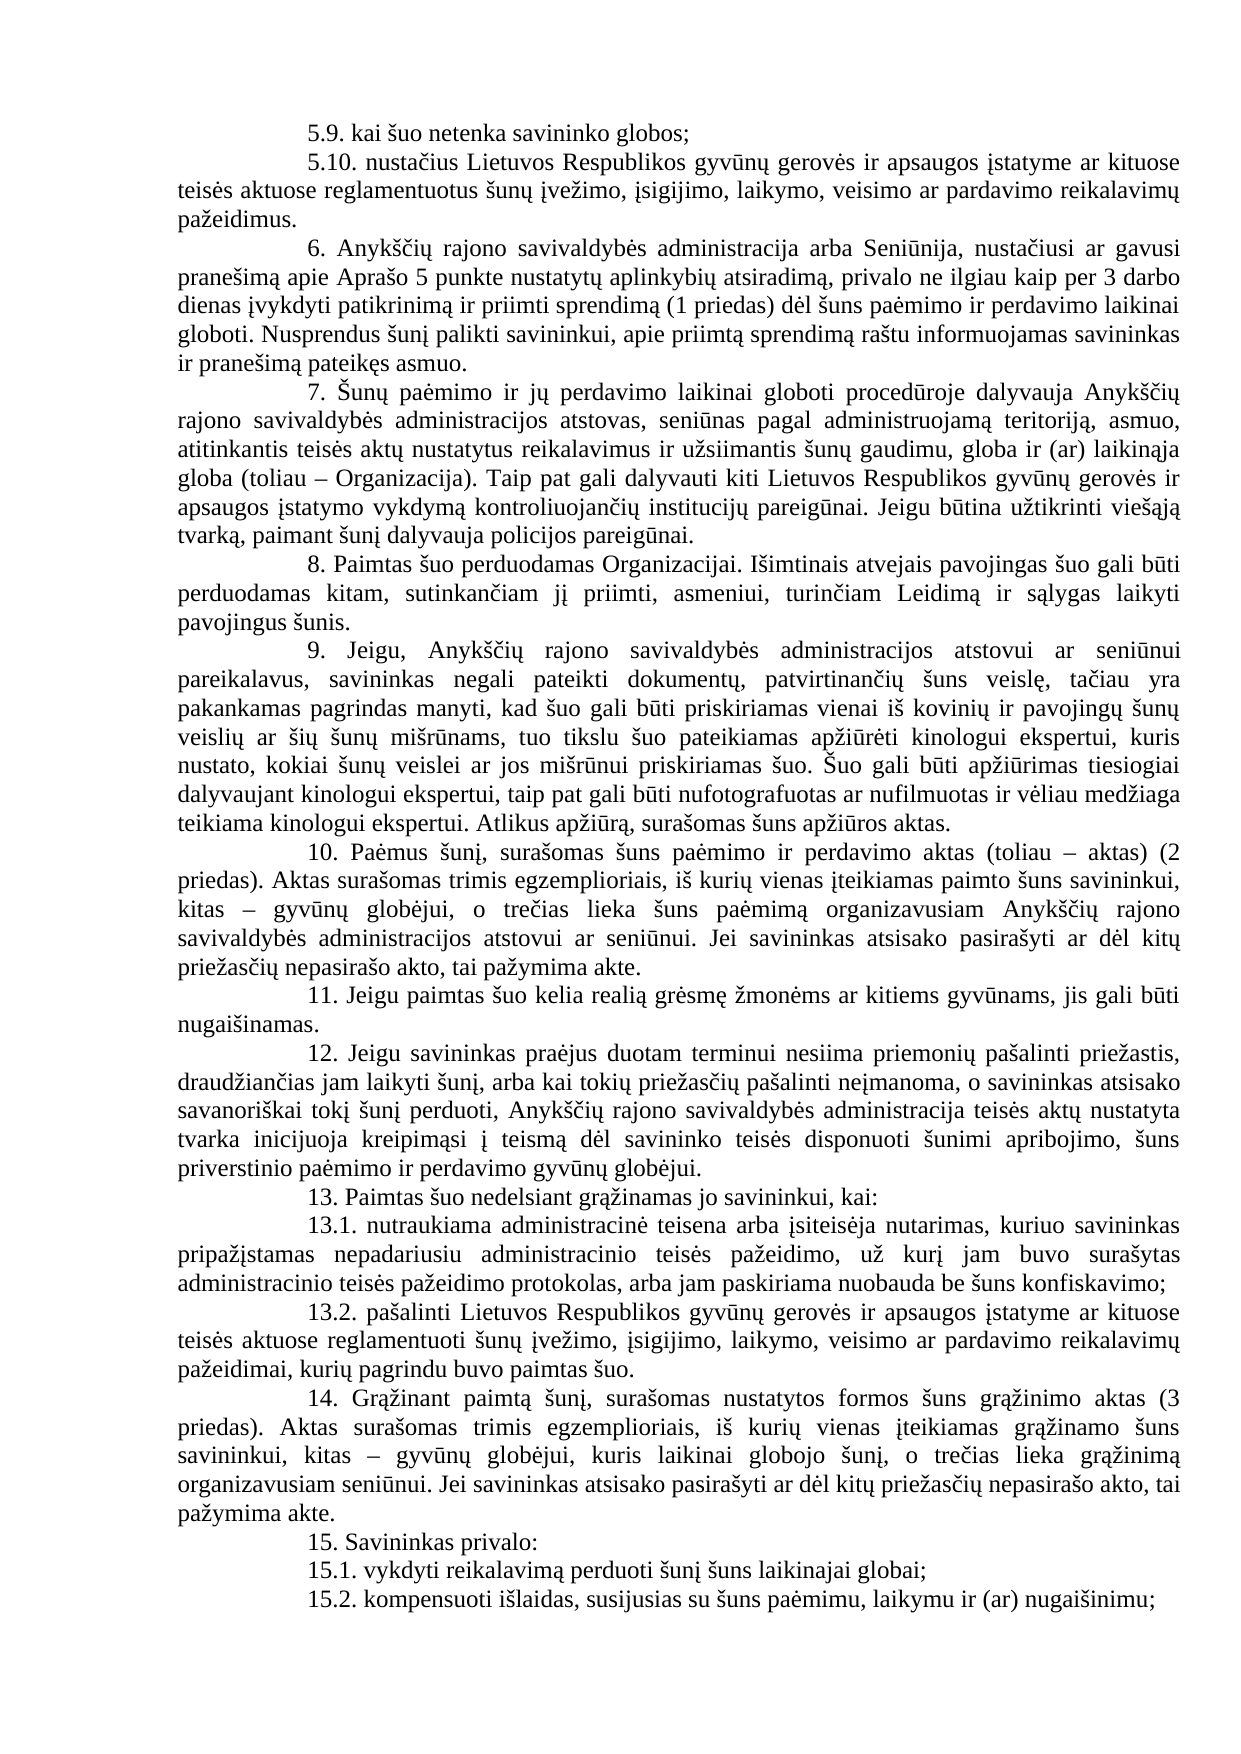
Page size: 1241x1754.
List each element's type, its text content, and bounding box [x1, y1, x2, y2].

text 11. Jeigu paimtas šuo kelia realią grėsmę žmonėms ar kitiems gyvūnams, jis gali būti nugaišinamas. [177, 981, 1181, 1038]
text 15.2. kompensuoti išlaidas, susijusias su šuns paėmimu, laikymu ir (ar) nugaišinimu; [177, 1584, 1181, 1613]
text 10. Paėmus šunį, surašomas šuns paėmimo ir perdavimo aktas (toliau – aktas) (2 priedas). Aktas surašomas trimis egzemplioriais, iš kurių vienas įteikiamas paimto šuns savininkui, kitas – gyvūnų globėjui, o trečias lieka šuns paėmimą organizavusiam Anykščių rajono savivaldybės administracijos atstovui ar seniūnui. Jei savininkas atsisako pasirašyti ar dėl kitų priežasčių nepasirašo akto, tai pažymima akte. [177, 837, 1181, 981]
text 8. Paimtas šuo perduodamas Organizacijai. Išimtinais atvejais pavojingas šuo gali būti perduodamas kitam, sutinkančiam jį priimti, asmeniui, turinčiam Leidimą ir sąlygas laikyti pavojingus šunis. [177, 549, 1181, 636]
text 9. Jeigu, Anykščių rajono savivaldybės administracijos atstovui ar seniūnui pareikalavus, savininkas negali pateikti dokumentų, patvirtinančių šuns veislę, tačiau yra pakankamas pagrindas manyti, kad šuo gali būti priskiriamas vienai iš kovinių ir pavojingų šunų veislių ar šių šunų mišrūnams, tuo tikslu šuo pateikiamas apžiūrėti kinologui ekspertui, kuris nustato, kokiai šunų veislei ar jos mišrūnui priskiriamas šuo. Šuo gali būti apžiūrimas tiesiogiai dalyvaujant kinologui ekspertui, taip pat gali būti nufotografuotas ar nufilmuotas ir vėliau medžiaga teikiama kinologui ekspertui. Atlikus apžiūrą, surašomas šuns apžiūros aktas. [177, 636, 1181, 837]
text 13. Paimtas šuo nedelsiant grąžinamas jo savininkui, kai: [177, 1182, 1181, 1211]
text 5.10. nustačius Lietuvos Respublikos gyvūnų gerovės ir apsaugos įstatyme ar kituose teisės aktuose reglamentuotus šunų įvežimo, įsigijimo, laikymo, veisimo ar pardavimo reikalavimų pažeidimus. [177, 147, 1181, 233]
text 6. Anykščių rajono savivaldybės administracija arba Seniūnija, nustačiusi ar gavusi pranešimą apie Aprašo 5 punkte nustatytų aplinkybių atsiradimą, privalo ne ilgiau kaip per 3 darbo dienas įvykdyti patikrinimą ir priimti sprendimą (1 priedas) dėl šuns paėmimo ir perdavimo laikinai globoti. Nusprendus šunį palikti savininkui, apie priimtą sprendimą raštu informuojamas savininkas ir pranešimą pateikęs asmuo. [177, 233, 1181, 377]
text 13.1. nutraukiama administracinė teisena arba įsiteisėja nutarimas, kuriuo savininkas pripažįstamas nepadariusiu administracinio teisės pažeidimo, už kurį jam buvo surašytas administracinio teisės pažeidimo protokolas, arba jam paskiriama nuobauda be šuns konfiskavimo; [177, 1211, 1181, 1297]
text 15. Savininkas privalo: [177, 1527, 1181, 1556]
text 14. Grąžinant paimtą šunį, surašomas nustatytos formos šuns grąžinimo aktas (3 priedas). Aktas surašomas trimis egzemplioriais, iš kurių vienas įteikiamas grąžinamo šuns savininkui, kitas – gyvūnų globėjui, kuris laikinai globojo šunį, o trečias lieka grąžinimą organizavusiam seniūnui. Jei savininkas atsisako pasirašyti ar dėl kitų priežasčių nepasirašo akto, tai pažymima akte. [177, 1383, 1181, 1527]
text 5.9. kai šuo netenka savininko globos; [177, 118, 1181, 147]
text 13.2. pašalinti Lietuvos Respublikos gyvūnų gerovės ir apsaugos įstatyme ar kituose teisės aktuose reglamentuoti šunų įvežimo, įsigijimo, laikymo, veisimo ar pardavimo reikalavimų pažeidimai, kurių pagrindu buvo paimtas šuo. [177, 1297, 1181, 1383]
text 12. Jeigu savininkas praėjus duotam terminui nesiima priemonių pašalinti priežastis, draudžiančias jam laikyti šunį, arba kai tokių priežasčių pašalinti neįmanoma, o savininkas atsisako savanoriškai tokį šunį perduoti, Anykščių rajono savivaldybės administracija teisės aktų nustatyta tvarka inicijuoja kreipimąsi į teismą dėl savininko teisės disponuoti šunimi apribojimo, šuns priverstinio paėmimo ir perdavimo gyvūnų globėjui. [177, 1038, 1181, 1182]
text 7. Šunų paėmimo ir jų perdavimo laikinai globoti procedūroje dalyvauja Anykščių rajono savivaldybės administracijos atstovas, seniūnas pagal administruojamą teritoriją, asmuo, atitinkantis teisės aktų nustatytus reikalavimus ir užsiimantis šunų gaudimu, globa ir (ar) laikinąja globa (toliau – Organizacija). Taip pat gali dalyvauti kiti Lietuvos Respublikos gyvūnų gerovės ir apsaugos įstatymo vykdymą kontroliuojančių institucijų pareigūnai. Jeigu būtina užtikrinti viešąją tvarką, paimant šunį dalyvauja policijos pareigūnai. [177, 377, 1181, 549]
text 15.1. vykdyti reikalavimą perduoti šunį šuns laikinajai globai; [177, 1556, 1181, 1584]
